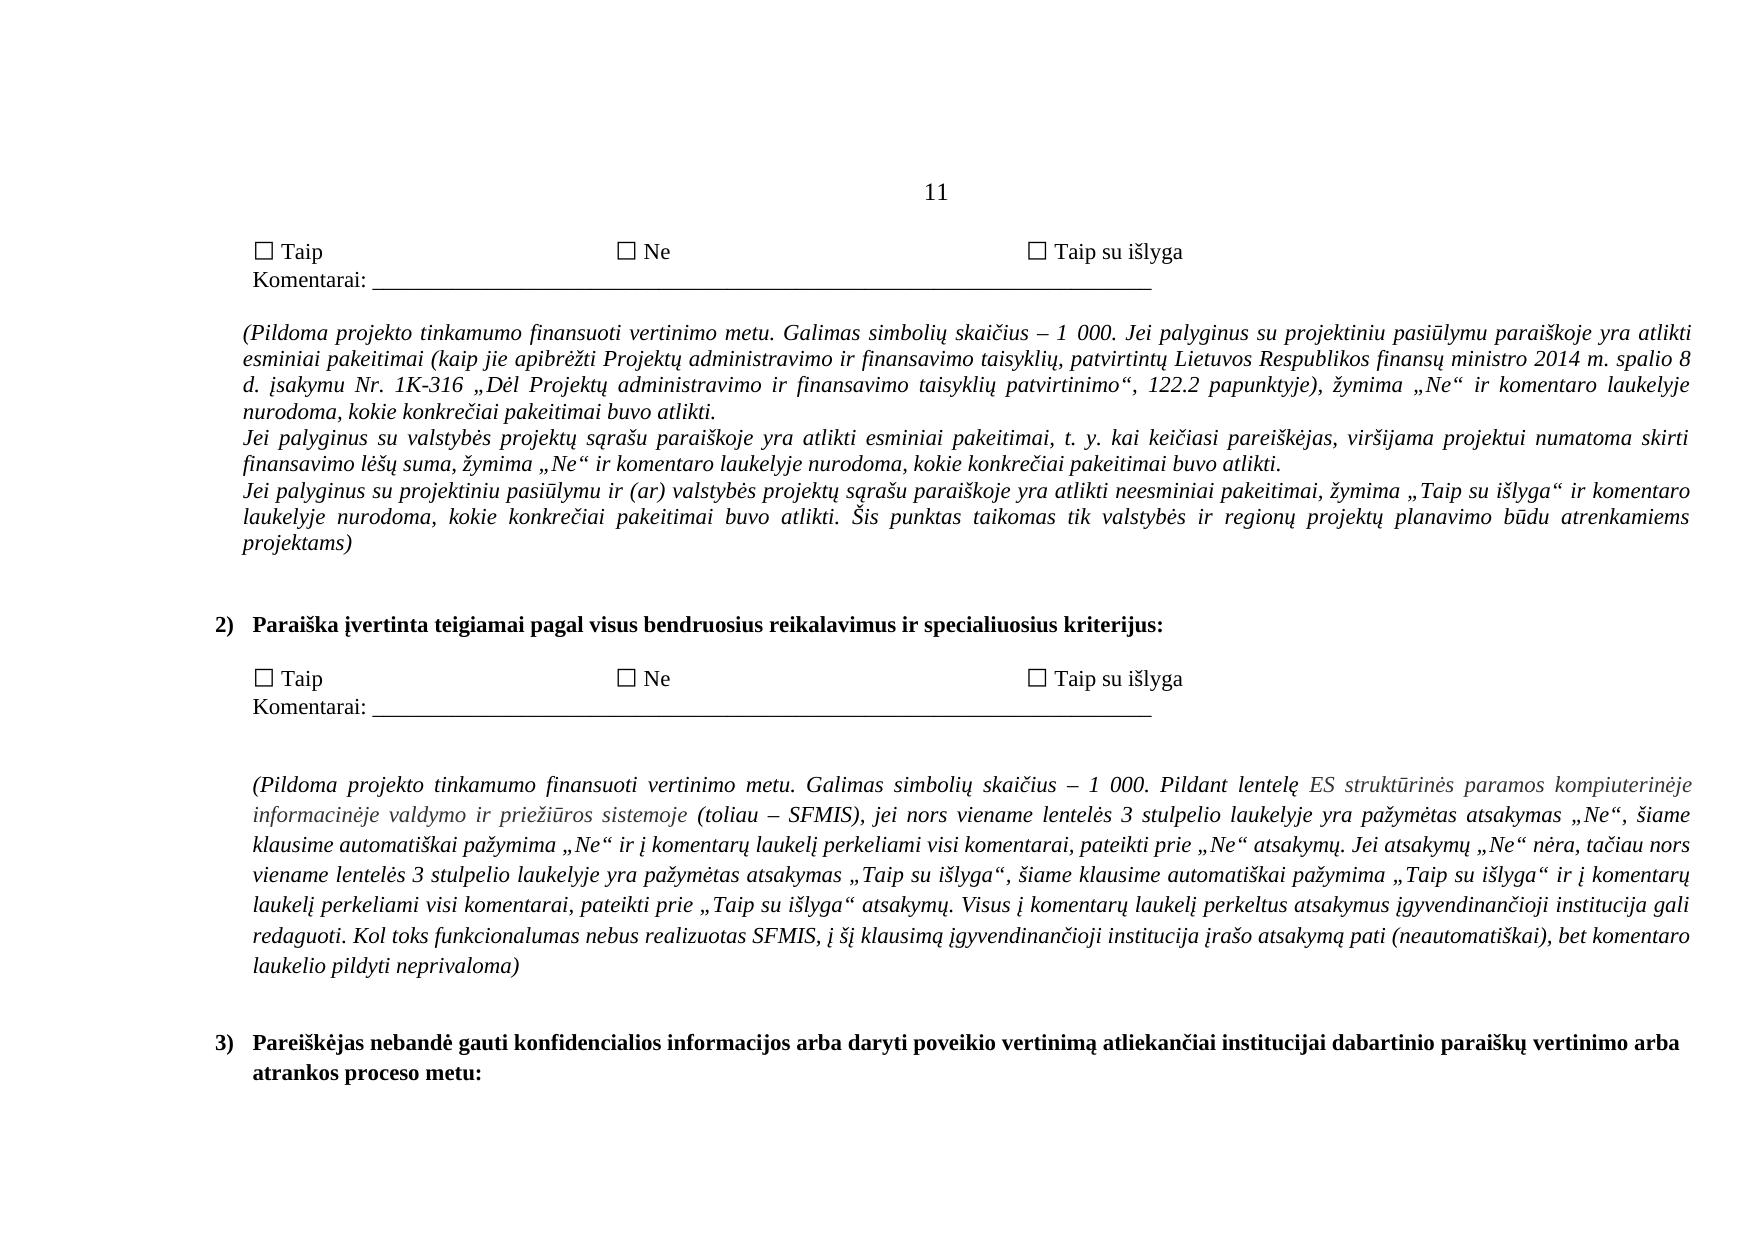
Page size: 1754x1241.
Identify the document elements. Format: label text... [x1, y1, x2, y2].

text 2) Paraiška įvertinta teigiamai pagal visus bendruosius reikalavimus ir specialiuosius kriterijus: [215, 611, 1695, 637]
text Jei palyginus su valstybės projektų sąrašu paraiškoje yra atlikti esminiai pakeitimai, t. y. kai keičiasi pareiškėjas, viršijama projektui numatoma skirti finansavimo lėšų suma, žymima „Ne“ ir komentaro laukelyje nurodoma, kokie konkrečiai pakeitimai buvo atlikti. [243, 424, 1695, 477]
text Komentarai: ____________________________________________________________________ [252, 266, 1695, 292]
text Jei palyginus su projektiniu pasiūlymu ir (ar) valstybės projektų sąrašu paraiškoje yra atlikti neesminiai pakeitimai, žymima „Taip su išlyga“ ir komentaro laukelyje nurodoma, kokie konkrečiai pakeitimai buvo atlikti. Šis punktas taikomas tik valstybės ir regionų projektų planavimo būdu atrenkamiems projektams) [243, 477, 1695, 556]
text 3) Pareiškėjas nebandė gauti konfidencialios informacijos arba daryti poveikio vertinimą atliekančiai institucijai dabartinio paraiškų vertinimo arba atrankos proceso metu: [215, 1029, 1695, 1086]
text (Pildoma projekto tinkamumo finansuoti vertinimo metu. Galimas simbolių skaičius – 1 000. Pildant lentelę ES struktūrinės paramos kompiuterinėje informacinėje valdymo ir priežiūros sistemoje (toliau – SFMIS), jei nors viename lentelės 3 stulpelio laukelyje yra pažymėtas atsakymas „Ne“, šiame klausime automatiškai pažymima „Ne“ ir į komentarų laukelį perkeliami visi komentarai, pateikti prie „Ne“ atsakymų. Jei atsakymų „Ne“ nėra, tačiau nors viename lentelės 3 stulpelio laukelyje yra pažymėtas atsakymas „Taip su išlyga“, šiame klausime automatiškai pažymima „Taip su išlyga“ ir į komentarų laukelį perkeliami visi komentarai, pateikti prie „Taip su išlyga“ atsakymų. Visus į komentarų laukelį perkeltus atsakymus įgyvendinančioji institucija gali redaguoti. Kol toks funkcionalumas nebus realizuotas SFMIS, į šį klausimą įgyvendinančioji institucija įrašo atsakymą pati (neautomatiškai), bet komentaro laukelio pildyti neprivaloma) [252, 771, 1695, 978]
text (Pildoma projekto tinkamumo finansuoti vertinimo metu. Galimas simbolių skaičius – 1 000. Jei palyginus su projektiniu pasiūlymu paraiškoje yra atlikti esminiai pakeitimai (kaip jie apibrėžti Projektų administravimo ir finansavimo taisyklių, patvirtintų Lietuvos Respublikos finansų ministro 2014 m. spalio 8 d. įsakymu Nr. 1K-316 „Dėl Projektų administravimo ir finansavimo taisyklių patvirtinimo“, 122.2 papunktyje), žymima „Ne“ ir komentaro laukelyje nurodoma, kokie konkrečiai pakeitimai buvo atlikti. [243, 319, 1695, 424]
text ⬜ Taip ⬜ Ne ⬜ Taip su išlyga [252, 662, 1695, 693]
text ⬜ Taip ⬜ Ne ⬜ Taip su išlyga [252, 235, 1695, 266]
text Komentarai: ____________________________________________________________________ [252, 693, 1695, 719]
